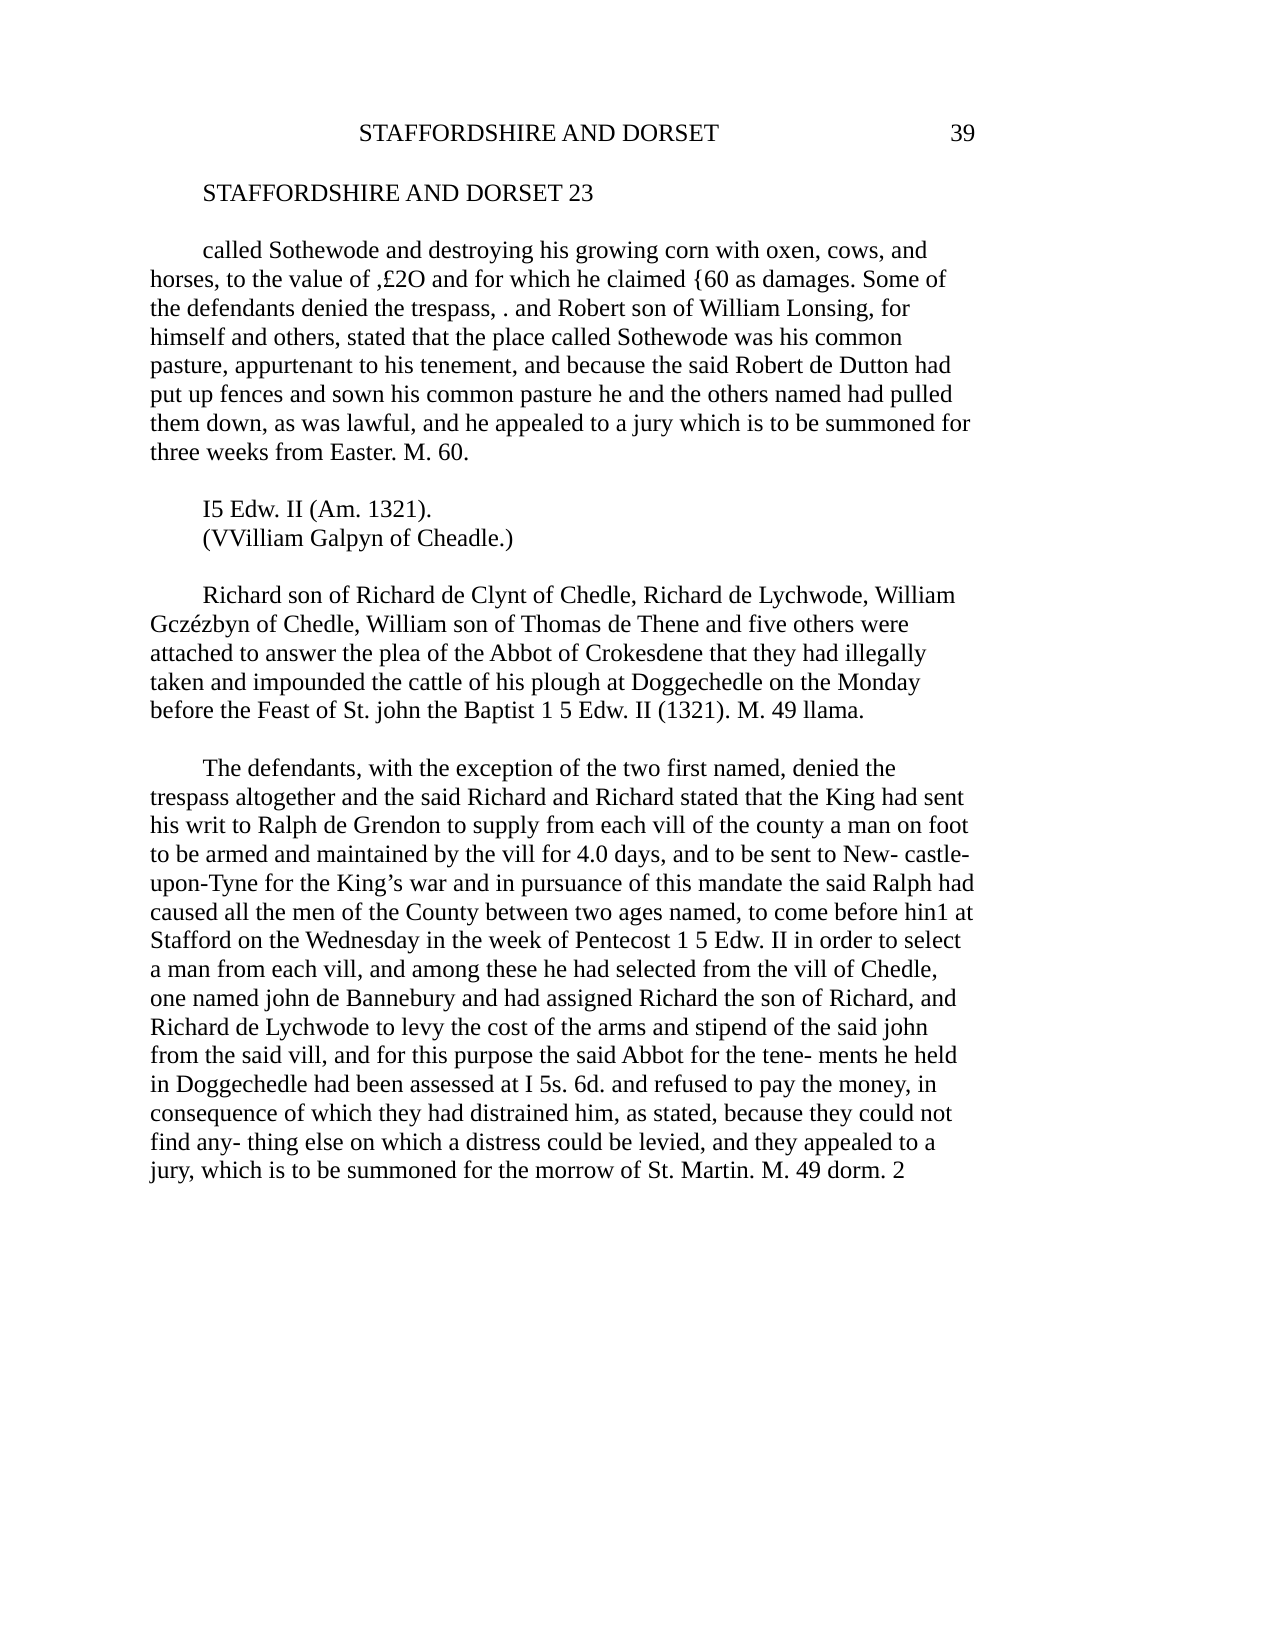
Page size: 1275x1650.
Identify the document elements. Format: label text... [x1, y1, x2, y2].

text called Sothewode and destroying his growing corn with oxen, cows, and horses, to the value of ,£2O and for which he claimed {60 as damages. Some of the defendants denied the trespass, . and Robert son of William Lonsing, for himself and others, stated that the place called Sothewode was his common pasture, appurtenant to his tenement, and because the said Robert de Dutton had put up fences and sown his common pasture he and the others named had pulled them down, as was lawful, and he appealed to a jury which is to be summoned for three weeks from Easter. M. 60. [150, 236, 975, 466]
text Richard son of Richard de Clynt of Chedle, Richard de Lychwode, William Gczézbyn of Chedle, William son of Thomas de Thene and five others were attached to answer the plea of the Abbot of Crokesdene that they had illegally taken and impounded the cattle of his plough at Doggechedle on the Monday before the Feast of St. john the Baptist 1 5 Edw. II (1321). M. 49 llama. [150, 581, 975, 724]
text I5 Edw. II (Am. 1321). [150, 494, 975, 523]
text The defendants, with the exception of the two first named, denied the trespass altogether and the said Richard and Richard stated that the King had sent his writ to Ralph de Grendon to supply from each vill of the county a man on foot to be armed and maintained by the vill for 4.0 days, and to be sent to New- castle-upon-Tyne for the King’s war and in pursuance of this mandate the said Ralph had caused all the men of the County between two ages named, to come before hin1 at Stafford on the Wednesday in the week of Pentecost 1 5 Edw. II in order to select a man from each vill, and among these he had selected from the vill of Chedle, one named john de Bannebury and had assigned Richard the son of Richard, and Richard de Lychwode to levy the cost of the arms and stipend of the said john from the said vill, and for this purpose the said Abbot for the tene- ments he held in Doggechedle had been assessed at I 5s. 6d. and refused to pay the money, in consequence of which they had distrained him, as stated, because they could not find any- thing else on which a distress could be levied, and they appealed to a jury, which is to be summoned for the morrow of St. Martin. M. 49 dorm. 2 [150, 753, 975, 1184]
text (VVilliam Galpyn of Cheadle.) [150, 523, 975, 552]
text STAFFORDSHIRE AND DORSET 23 [150, 178, 975, 207]
